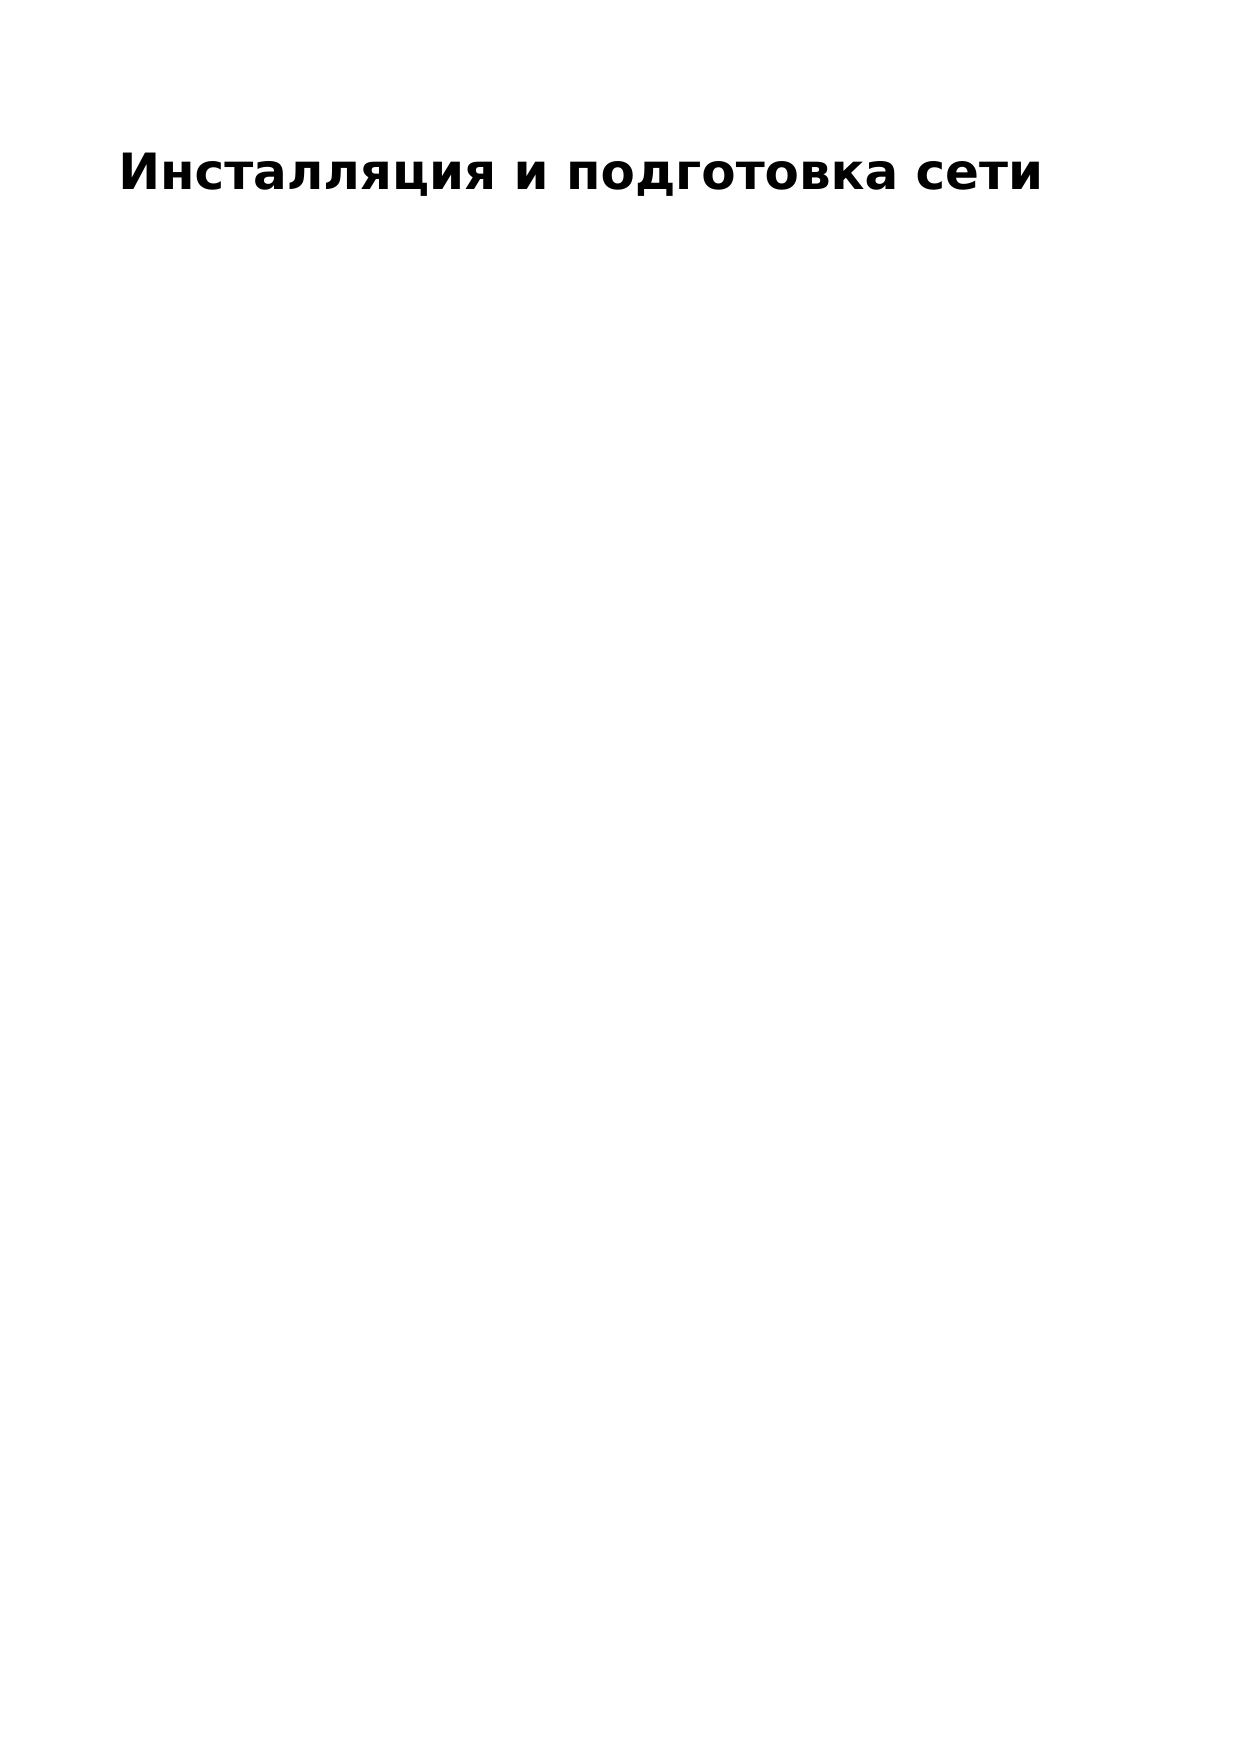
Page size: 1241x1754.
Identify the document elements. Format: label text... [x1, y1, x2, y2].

subtitle Инсталляция и подготовка сети [118, 143, 1122, 201]
